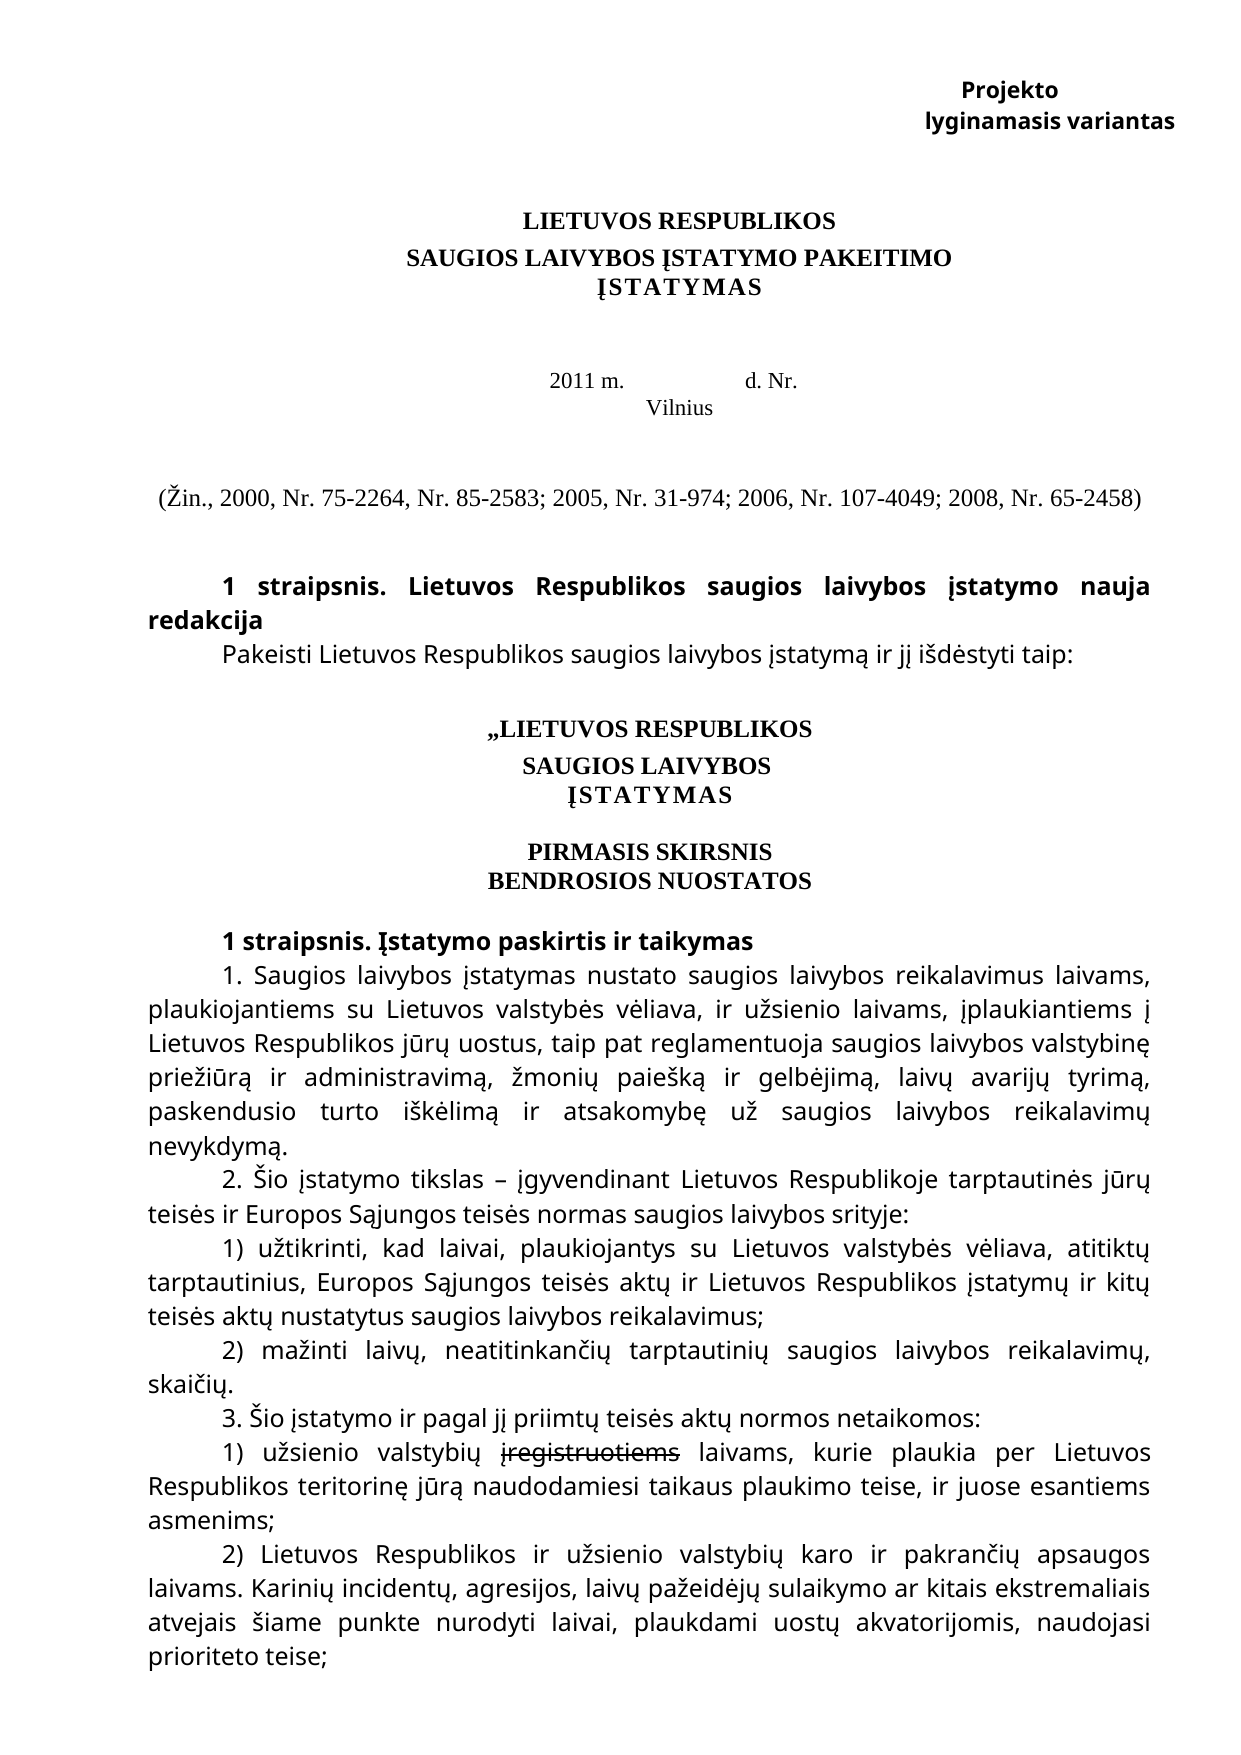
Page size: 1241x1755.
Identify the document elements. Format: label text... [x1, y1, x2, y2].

text Projekto [177, 74, 1181, 105]
text LIETUVOS RESPUBLIKOS [177, 206, 1181, 234]
text 1) užtikrinti, kad laivai, plaukiojantys su Lietuvos valstybės vėliava, atitiktų tarptautinius, Europos Sąjungos teisės aktų ir Lietuvos Respublikos įstatymų ir kitų teisės aktų nustatytus saugios laivybos reikalavimus; [148, 1230, 1152, 1332]
text 2) mažinti laivų, neatitinkančių tarptautinių saugios laivybos reikalavimų, skaičių. [148, 1332, 1152, 1401]
subtitle PIRMASIS SKIRSNIS [148, 837, 1152, 866]
text 2. Šio įstatymo tikslas – įgyvendinant Lietuvos Respublikoje tarptautinės jūrų teisės ir Europos Sąjungos teisės normas saugios laivybos srityje: [148, 1162, 1152, 1230]
text 1. Saugios laivybos įstatymas nustato saugios laivybos reikalavimus laivams, plaukiojantiems su Lietuvos valstybės vėliava, ir užsienio laivams, įplaukiantiems į Lietuvos Respublikos jūrų uostus, taip pat reglamentuoja saugios laivybos valstybinę priežiūrą ir administravimą, žmonių paiešką ir gelbėjimą, laivų avarijų tyrimą, paskendusio turto iškėlimą ir atsakomybę už saugios laivybos reikalavimų nevykdymą. [148, 958, 1152, 1162]
text 2011 m. d. Nr. Vilnius [177, 367, 1181, 420]
text ĮSTATYMAS [148, 780, 1152, 809]
text BENDROSIOS NUOSTATOS [148, 866, 1152, 895]
text 2) Lietuvos Respublikos ir užsienio valstybių karo ir pakrančių apsaugos laivams. Karinių incidentų, agresijos, laivų pažeidėjų sulaikymo ar kitais ekstremaliais atvejais šiame punkte nurodyti laivai, plaukdami uostų akvatorijomis, naudojasi prioriteto teise; [148, 1537, 1152, 1673]
text (Žin., 2000, Nr. 75-2264, Nr. 85-2583; 2005, Nr. 31-974; 2006, Nr. 107-4049; 2008, Nr. 65-2458) [148, 483, 1152, 511]
text SAUGIOS LAIVYBOS [148, 751, 1152, 780]
text SAUGIOS LAIVYBOS ĮSTATYMO PAKEITIMO [177, 243, 1181, 272]
text 1 straipsnis. Įstatymo paskirtis ir taikymas [148, 924, 1152, 958]
text Pakeisti Lietuvos Respublikos saugios laivybos įstatymą ir jį išdėstyti taip: [148, 637, 1152, 671]
text lyginamasis variantas [177, 105, 1181, 136]
text 3. Šio įstatymo ir pagal jį priimtų teisės aktų normos netaikomos: [148, 1401, 1152, 1435]
text 1) užsienio valstybių įregistruotiems laivams, kurie plaukia per Lietuvos Respublikos teritorinę jūrą naudodamiesi taikaus plaukimo teise, ir juose esantiems asmenims; [148, 1435, 1152, 1537]
text 1 straipsnis. Lietuvos Respublikos saugios laivybos įstatymo nauja redakcija [148, 569, 1152, 637]
text ĮSTATYMAS [177, 272, 1181, 300]
text „LIETUVOS RESPUBLIKOS [148, 714, 1152, 743]
